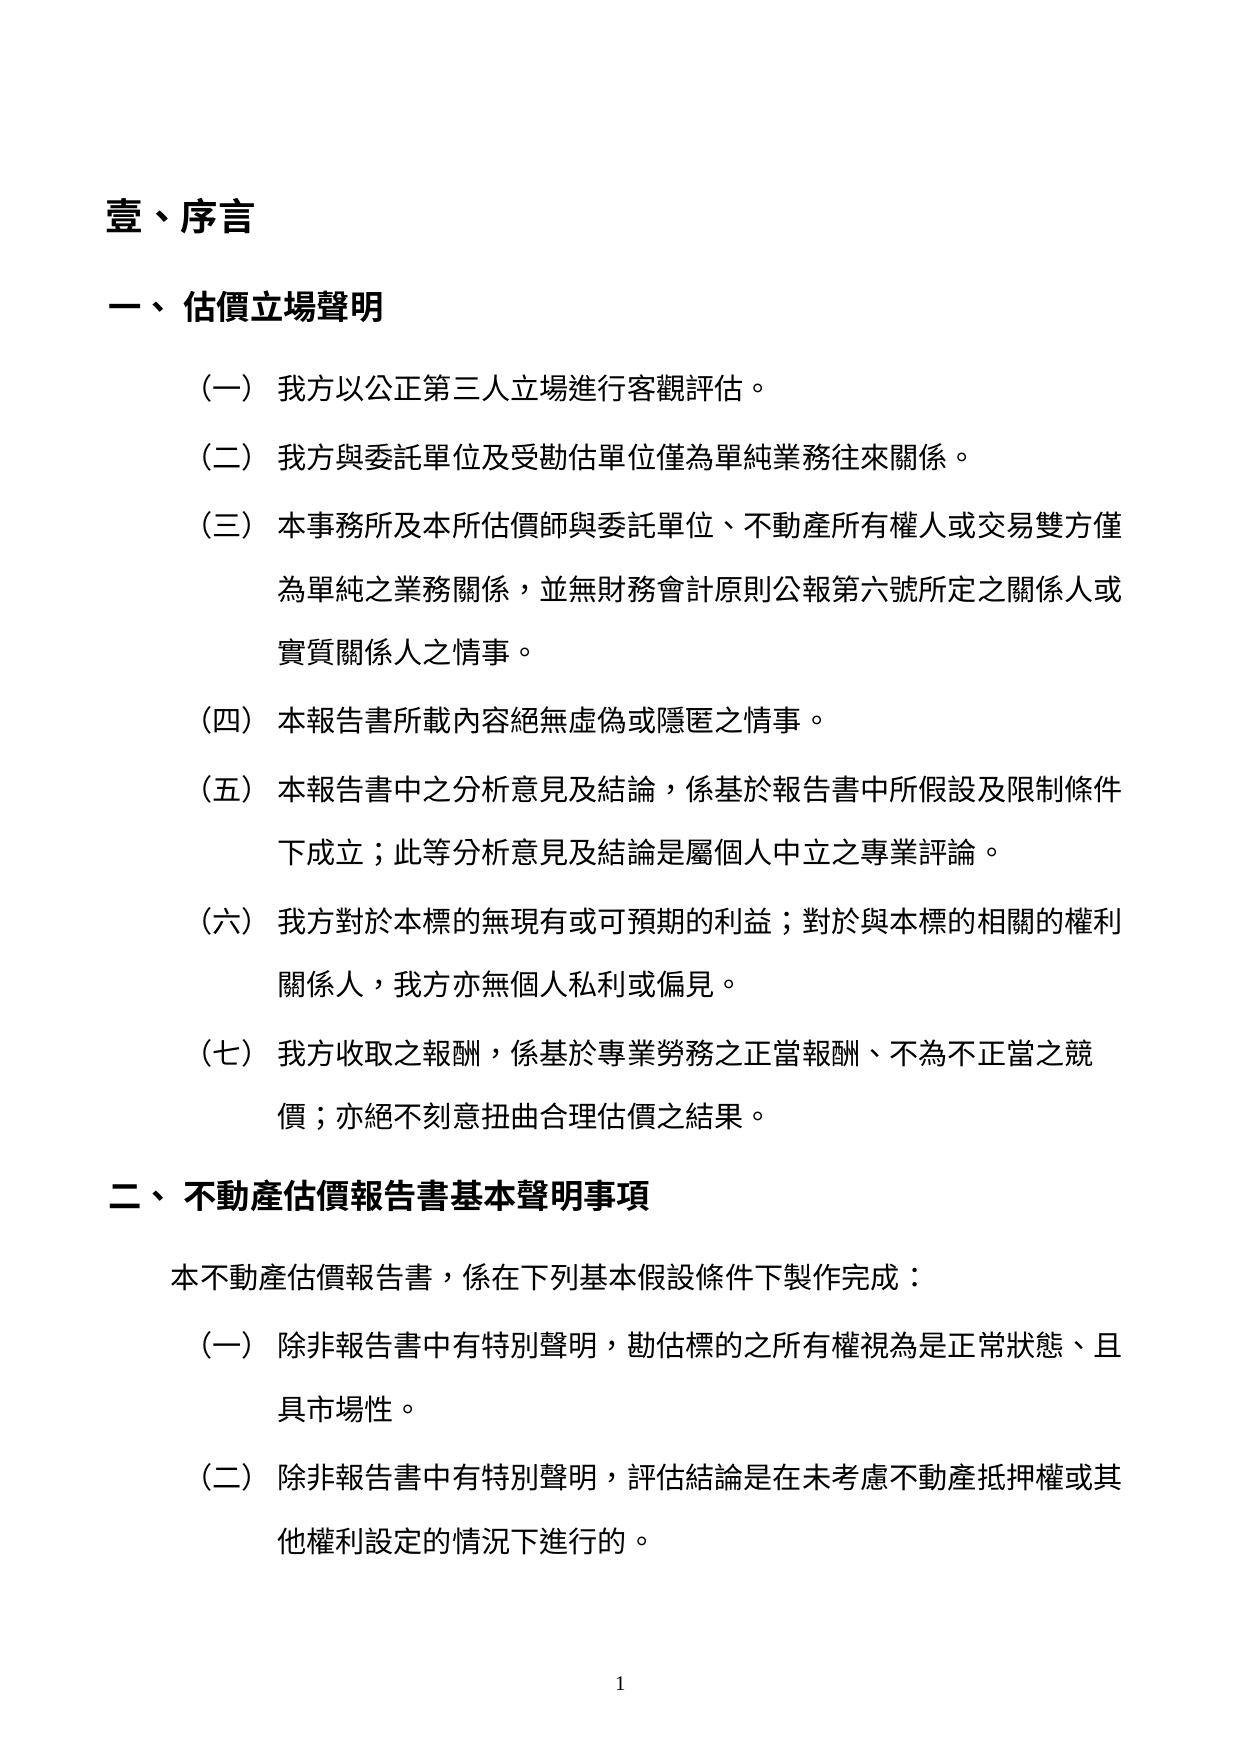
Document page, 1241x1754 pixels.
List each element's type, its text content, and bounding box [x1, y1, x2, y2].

subtitle 本報告書中之分析意見及結論，係基於報告書中所假設及限制條件下成立；此等分析意見及結論是屬個人中立之專業評論。 [271, 766, 1132, 872]
subtitle 本報告書所載內容絕無虛偽或隱匿之情事。 [271, 698, 1132, 740]
subtitle 不動產估價報告書基本聲明事項 [108, 1169, 1132, 1218]
subtitle 我方與委託單位及受勘估單位僅為單純業務往來關係。 [271, 434, 1132, 477]
subtitle 我方對於本標的無現有或可預期的利益；對於與本標的相關的權利關係人，我方亦無個人私利或偏見。 [271, 898, 1132, 1004]
subtitle 估價立場聲明 [108, 281, 1132, 329]
subtitle 我方以公正第三人立場進行客觀評估。 [271, 366, 1132, 408]
subtitle 除非報告書中有特別聲明，勘估標的之所有權視為是正常狀態、且具市場性。 [271, 1323, 1132, 1428]
text 本不動產估價報告書，係在下列基本假設條件下製作完成： [171, 1254, 1132, 1297]
subtitle 除非報告書中有特別聲明，評估結論是在未考慮不動產抵押權或其他權利設定的情況下進行的。 [271, 1455, 1132, 1560]
subtitle 我方收取之報酬，係基於專業勞務之正當報酬、不為不正當之競價；亦絕不刻意扭曲合理估價之結果。 [271, 1030, 1132, 1136]
subtitle 壹、序言 [106, 187, 1132, 241]
subtitle 本事務所及本所估價師與委託單位、不動產所有權人或交易雙方僅為單純之業務關係，並無財務會計原則公報第六號所定之關係人或實質關係人之情事。 [271, 503, 1132, 672]
